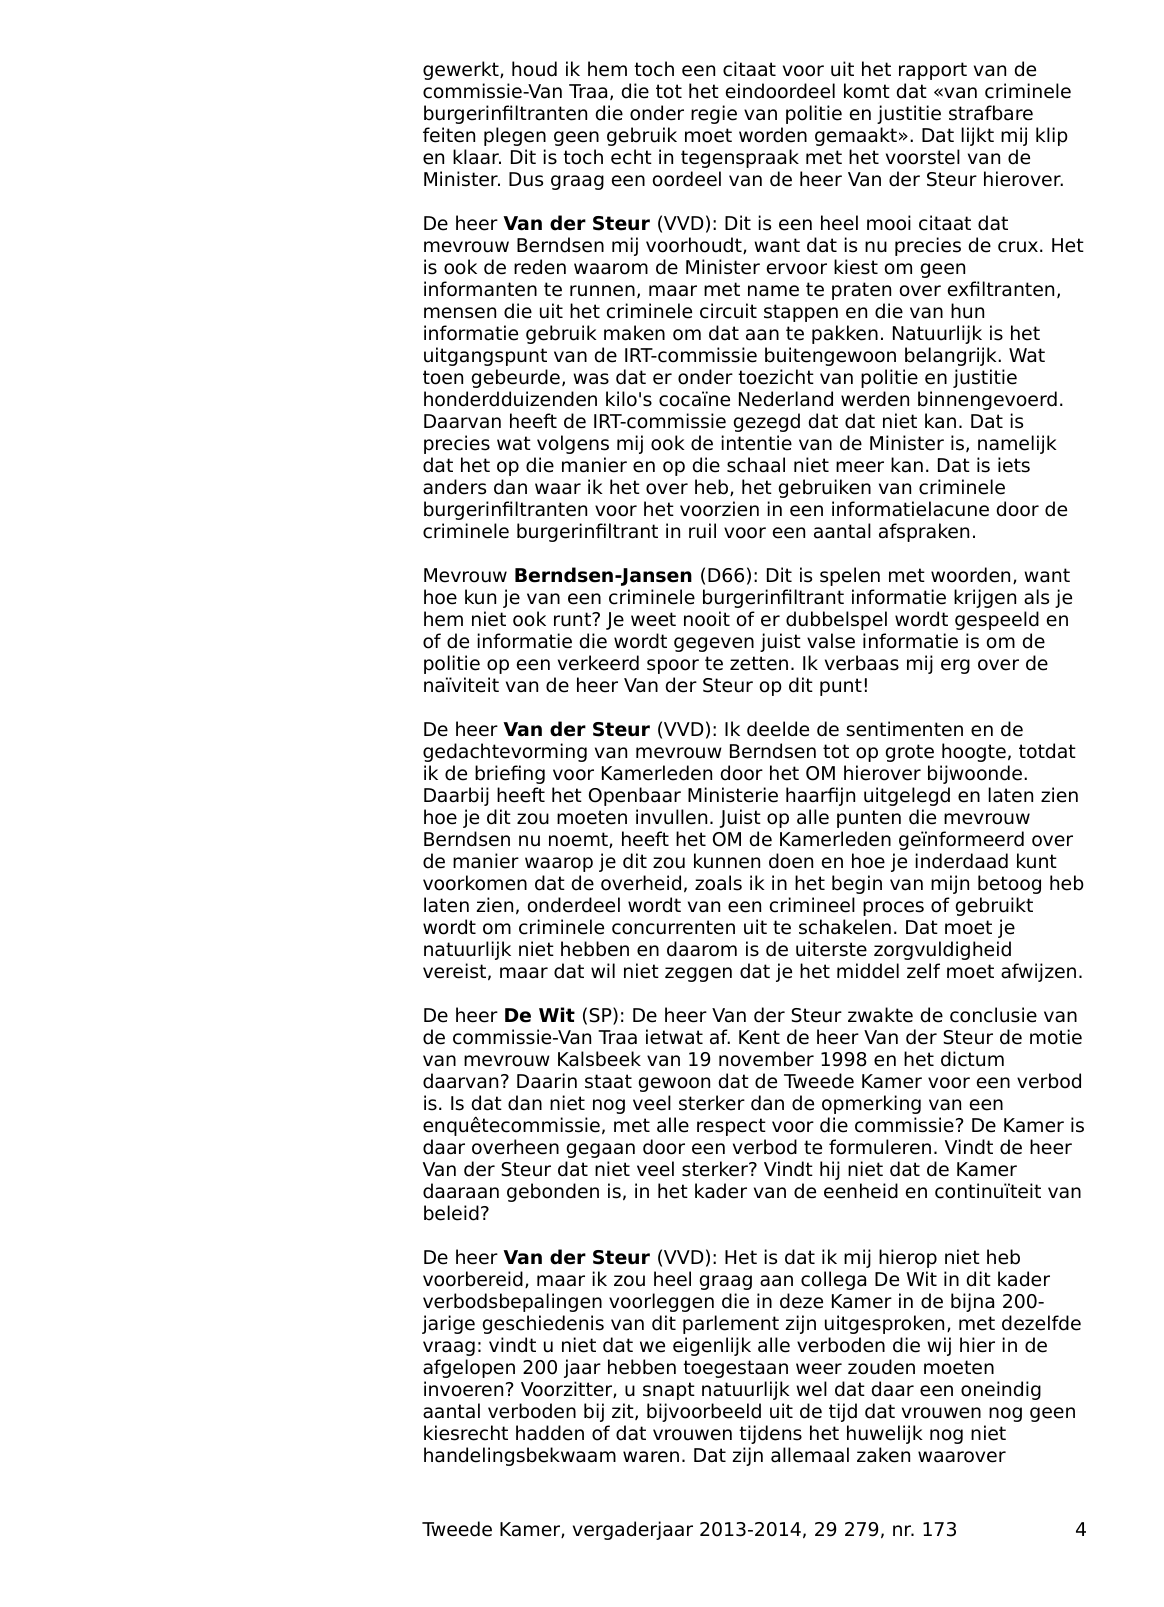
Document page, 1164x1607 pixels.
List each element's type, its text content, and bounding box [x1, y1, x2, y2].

text De heer Van der Steur (VVD): Het is dat ik mij hierop niet heb voorbereid, maar ik zou heel graag aan collega De Wit in dit kader verbodsbepalingen voorleggen die in deze Kamer in de bijna 200-jarige geschiedenis van dit parlement zijn uitgesproken, met dezelfde vraag: vindt u niet dat we eigenlijk alle verboden die wij hier in de afgelopen 200 jaar hebben toegestaan weer zouden moeten invoeren? Voorzitter, u snapt natuurlijk wel dat daar een oneindig aantal verboden bij zit, bijvoorbeeld uit de tijd dat vrouwen nog geen kiesrecht hadden of dat vrouwen tijdens het huwelijk nog niet handelingsbekwaam waren. Dat zijn allemaal zaken waarover [422, 1247, 1087, 1467]
text De heer Van der Steur (VVD): Ik deelde de sentimenten en de gedachtevorming van mevrouw Berndsen tot op grote hoogte, totdat ik de briefing voor Kamerleden door het OM hierover bijwoonde. Daarbij heeft het Openbaar Ministerie haarfijn uitgelegd en laten zien hoe je dit zou moeten invullen. Juist op alle punten die mevrouw Berndsen nu noemt, heeft het OM de Kamerleden geïnformeerd over de manier waarop je dit zou kunnen doen en hoe je inderdaad kunt voorkomen dat de overheid, zoals ik in het begin van mijn betoog heb laten zien, onderdeel wordt van een crimineel proces of gebruikt wordt om criminele concurrenten uit te schakelen. Dat moet je natuurlijk niet hebben en daarom is de uiterste zorgvuldigheid vereist, maar dat wil niet zeggen dat je het middel zelf moet afwijzen. [422, 719, 1087, 983]
text De heer Van der Steur (VVD): Dit is een heel mooi citaat dat mevrouw Berndsen mij voorhoudt, want dat is nu precies de crux. Het is ook de reden waarom de Minister ervoor kiest om geen informanten te runnen, maar met name te praten over exfiltranten, mensen die uit het criminele circuit stappen en die van hun informatie gebruik maken om dat aan te pakken. Natuurlijk is het uitgangspunt van de IRT-commissie buitengewoon belangrijk. Wat toen gebeurde, was dat er onder toezicht van politie en justitie honderdduizenden kilo's cocaïne Nederland werden binnengevoerd. Daarvan heeft de IRT-commissie gezegd dat dat niet kan. Dat is precies wat volgens mij ook de intentie van de Minister is, namelijk dat het op die manier en op die schaal niet meer kan. Dat is iets anders dan waar ik het over heb, het gebruiken van criminele burgerinfiltranten voor het voorzien in een informatielacune door de criminele burgerinfiltrant in ruil voor een aantal afspraken. [422, 213, 1087, 543]
text Mevrouw Berndsen-Jansen (D66): Dit is spelen met woorden, want hoe kun je van een criminele burgerinfiltrant informatie krijgen als je hem niet ook runt? Je weet nooit of er dubbelspel wordt gespeeld en of de informatie die wordt gegeven juist valse informatie is om de politie op een verkeerd spoor te zetten. Ik verbaas mij erg over de naïviteit van de heer Van der Steur op dit punt! [422, 565, 1087, 697]
text De heer De Wit (SP): De heer Van der Steur zwakte de conclusie van de commissie-Van Traa ietwat af. Kent de heer Van der Steur de motie van mevrouw Kalsbeek van 19 november 1998 en het dictum daarvan? Daarin staat gewoon dat de Tweede Kamer voor een verbod is. Is dat dan niet nog veel sterker dan de opmerking van een enquêtecommissie, met alle respect voor die commissie? De Kamer is daar overheen gegaan door een verbod te formuleren. Vindt de heer Van der Steur dat niet veel sterker? Vindt hij niet dat de Kamer daaraan gebonden is, in het kader van de eenheid en continuïteit van beleid? [422, 1005, 1087, 1225]
text gewerkt, houd ik hem toch een citaat voor uit het rapport van de commissie-Van Traa, die tot het eindoordeel komt dat «van criminele burgerinfiltranten die onder regie van politie en justitie strafbare feiten plegen geen gebruik moet worden gemaakt». Dat lijkt mij klip en klaar. Dit is toch echt in tegenspraak met het voorstel van de Minister. Dus graag een oordeel van de heer Van der Steur hierover. [422, 59, 1087, 191]
